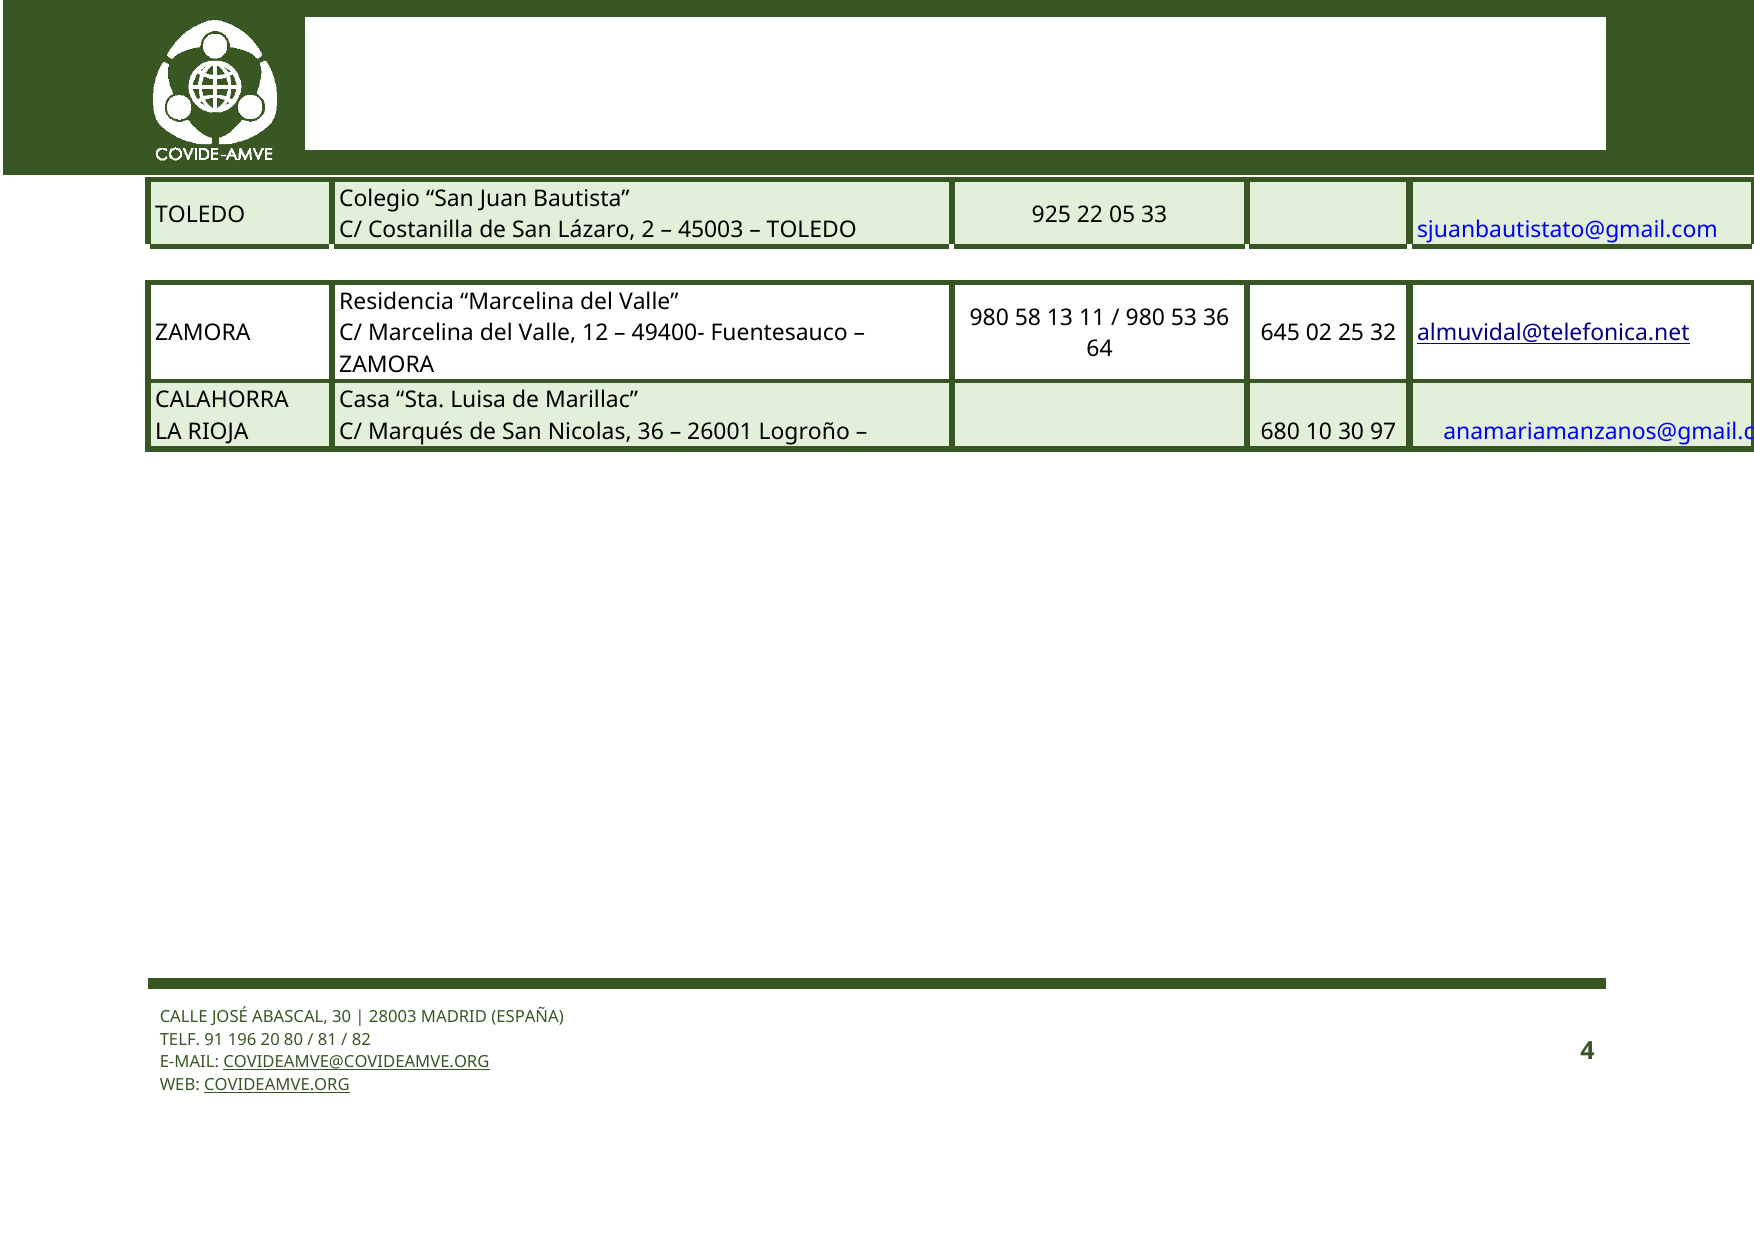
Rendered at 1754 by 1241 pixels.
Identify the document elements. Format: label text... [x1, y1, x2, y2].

table_cell TOLEDO [151, 182, 329, 244]
table_cell Casa “Sta. Luisa de Marillac” C/ Marqués de San Nicolas, 36 – 26001 Logroño – [335, 383, 949, 446]
table_cell [1250, 182, 1406, 244]
table_cell sjuanbautistato@gmail.com [1413, 182, 1751, 244]
table_cell anamariamanzanos@gmail.com [1413, 383, 1751, 446]
table_cell [1412, 249, 1752, 280]
table_cell Colegio “San Juan Bautista” C/ Costanilla de San Lázaro, 2 – 45003 – TOLEDO [335, 182, 949, 244]
table_cell 980 58 13 11 / 980 53 36 64 [955, 285, 1244, 379]
table_cell [954, 249, 1245, 280]
table_cell CALAHORRA LA RIOJA [151, 383, 329, 446]
table_cell 645 02 25 32 [1250, 285, 1406, 379]
table_cell 680 10 30 97 [1250, 383, 1406, 446]
table_cell [334, 249, 949, 280]
table_cell Residencia “Marcelina del Valle” C/ Marcelina del Valle, 12 – 49400- Fuentesauco – ZAMORA [335, 285, 949, 379]
table_cell [955, 383, 1244, 446]
table_cell 925 22 05 33 [955, 182, 1244, 244]
table_cell [1249, 249, 1407, 280]
table_cell ZAMORA [151, 285, 329, 379]
table_cell [150, 249, 329, 280]
table_cell almuvidal@telefonica.net [1413, 285, 1751, 379]
